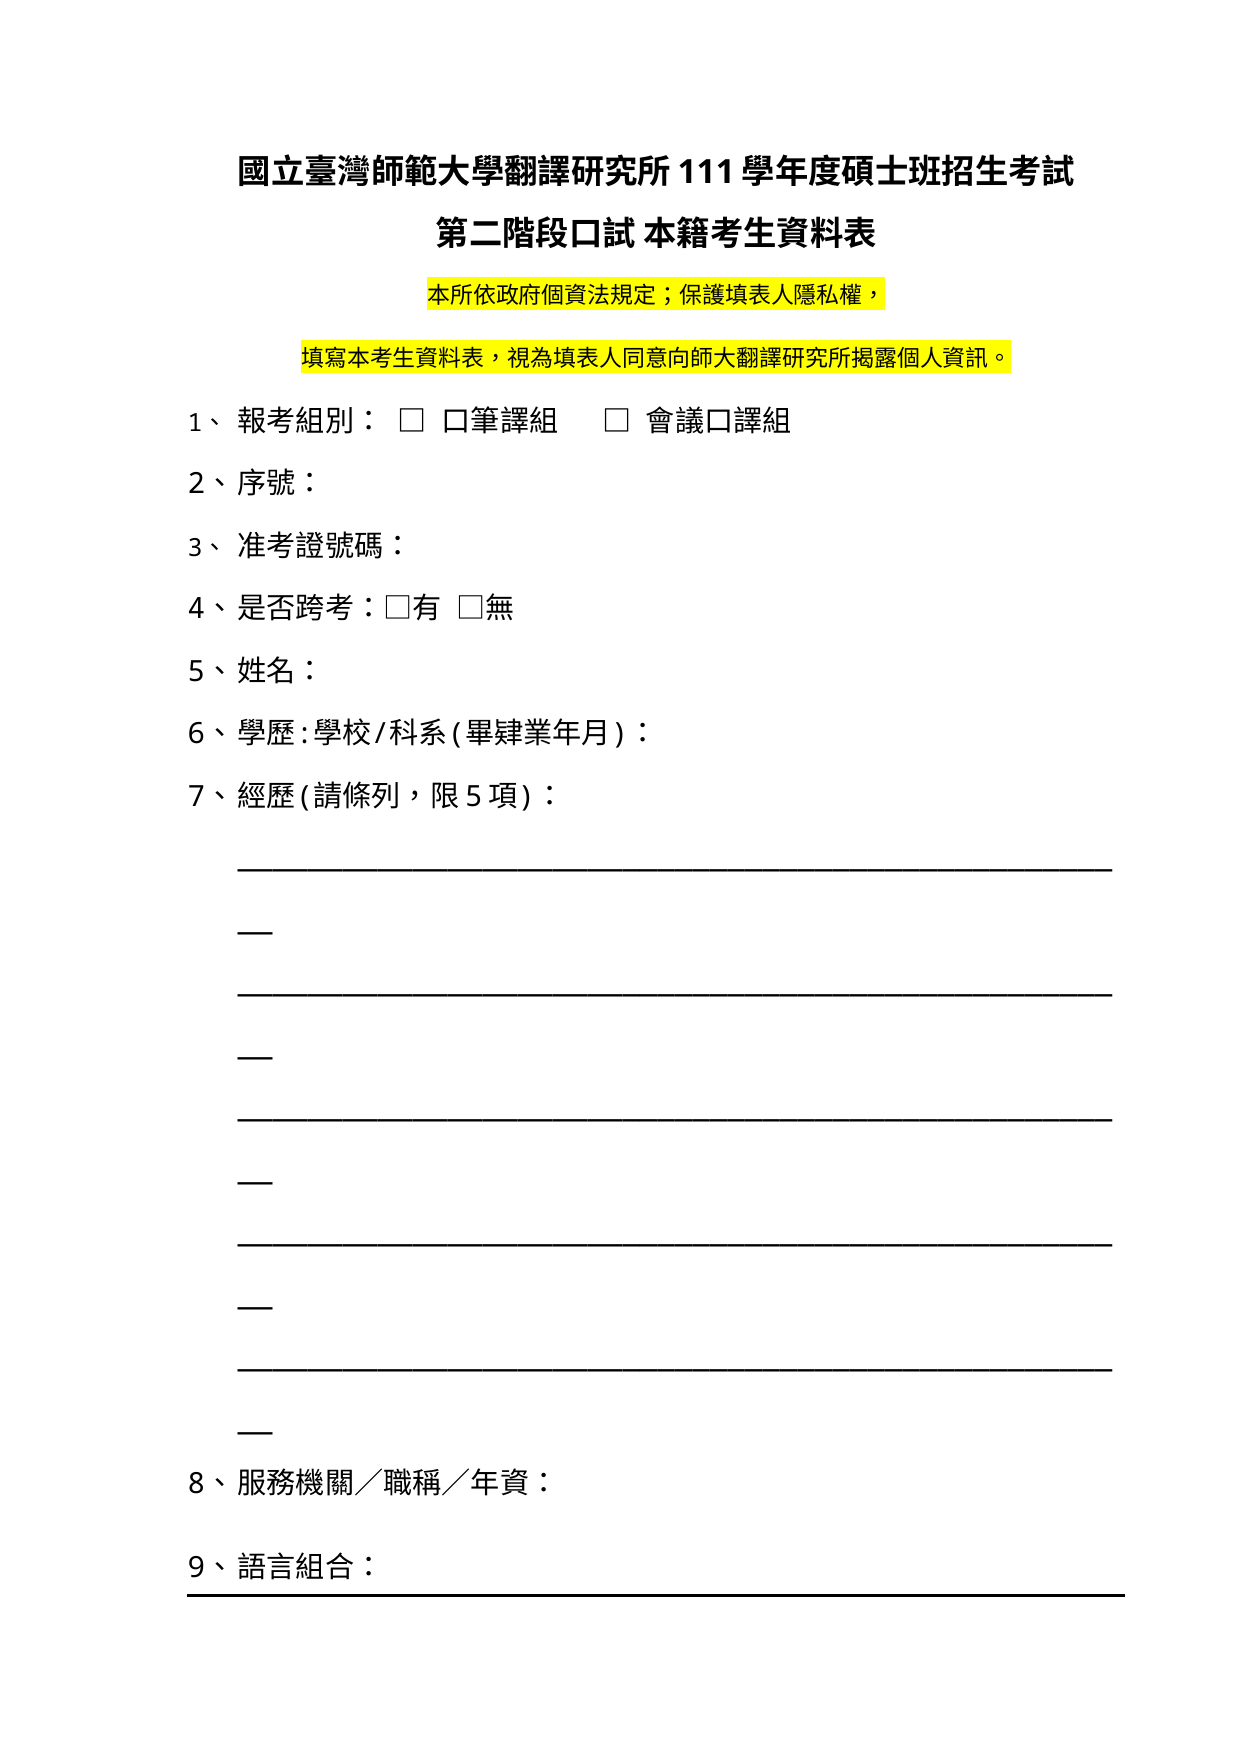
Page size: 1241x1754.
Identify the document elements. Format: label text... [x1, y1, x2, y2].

text ____________________________________________________ [237, 1064, 1125, 1189]
text 國立臺灣師範大學翻譯研究所111學年度碩士班招生考試 [187, 127, 1125, 189]
list 學歷:學校/科系(畢肄業年月)： [187, 689, 1125, 752]
list 報考組別： □ 口筆譯組 □ 會議口譯組 [187, 377, 1125, 439]
text ____________________________________________________ [237, 814, 1125, 939]
list 姓名： [187, 627, 1125, 689]
text ____________________________________________________ [237, 1189, 1125, 1314]
text 本所依政府個資法規定；保護填表人隱私權， [187, 252, 1125, 314]
text 填寫本考生資料表，視為填表人同意向師大翻譯研究所揭露個人資訊。 [187, 314, 1125, 377]
list 語言組合： [187, 1523, 1125, 1594]
text ____________________________________________________ [237, 1314, 1125, 1439]
text ____________________________________________________ [237, 939, 1125, 1064]
text 第二階段口試 本籍考生資料表 [187, 189, 1125, 252]
list 服務機關／職稱／年資： [187, 1439, 1125, 1502]
list 經歷(請條列，限5項)： [187, 752, 1125, 814]
list 序號： [187, 439, 1125, 502]
list 是否跨考：□有 □無 [187, 564, 1125, 627]
list 准考證號碼： [187, 502, 1125, 564]
